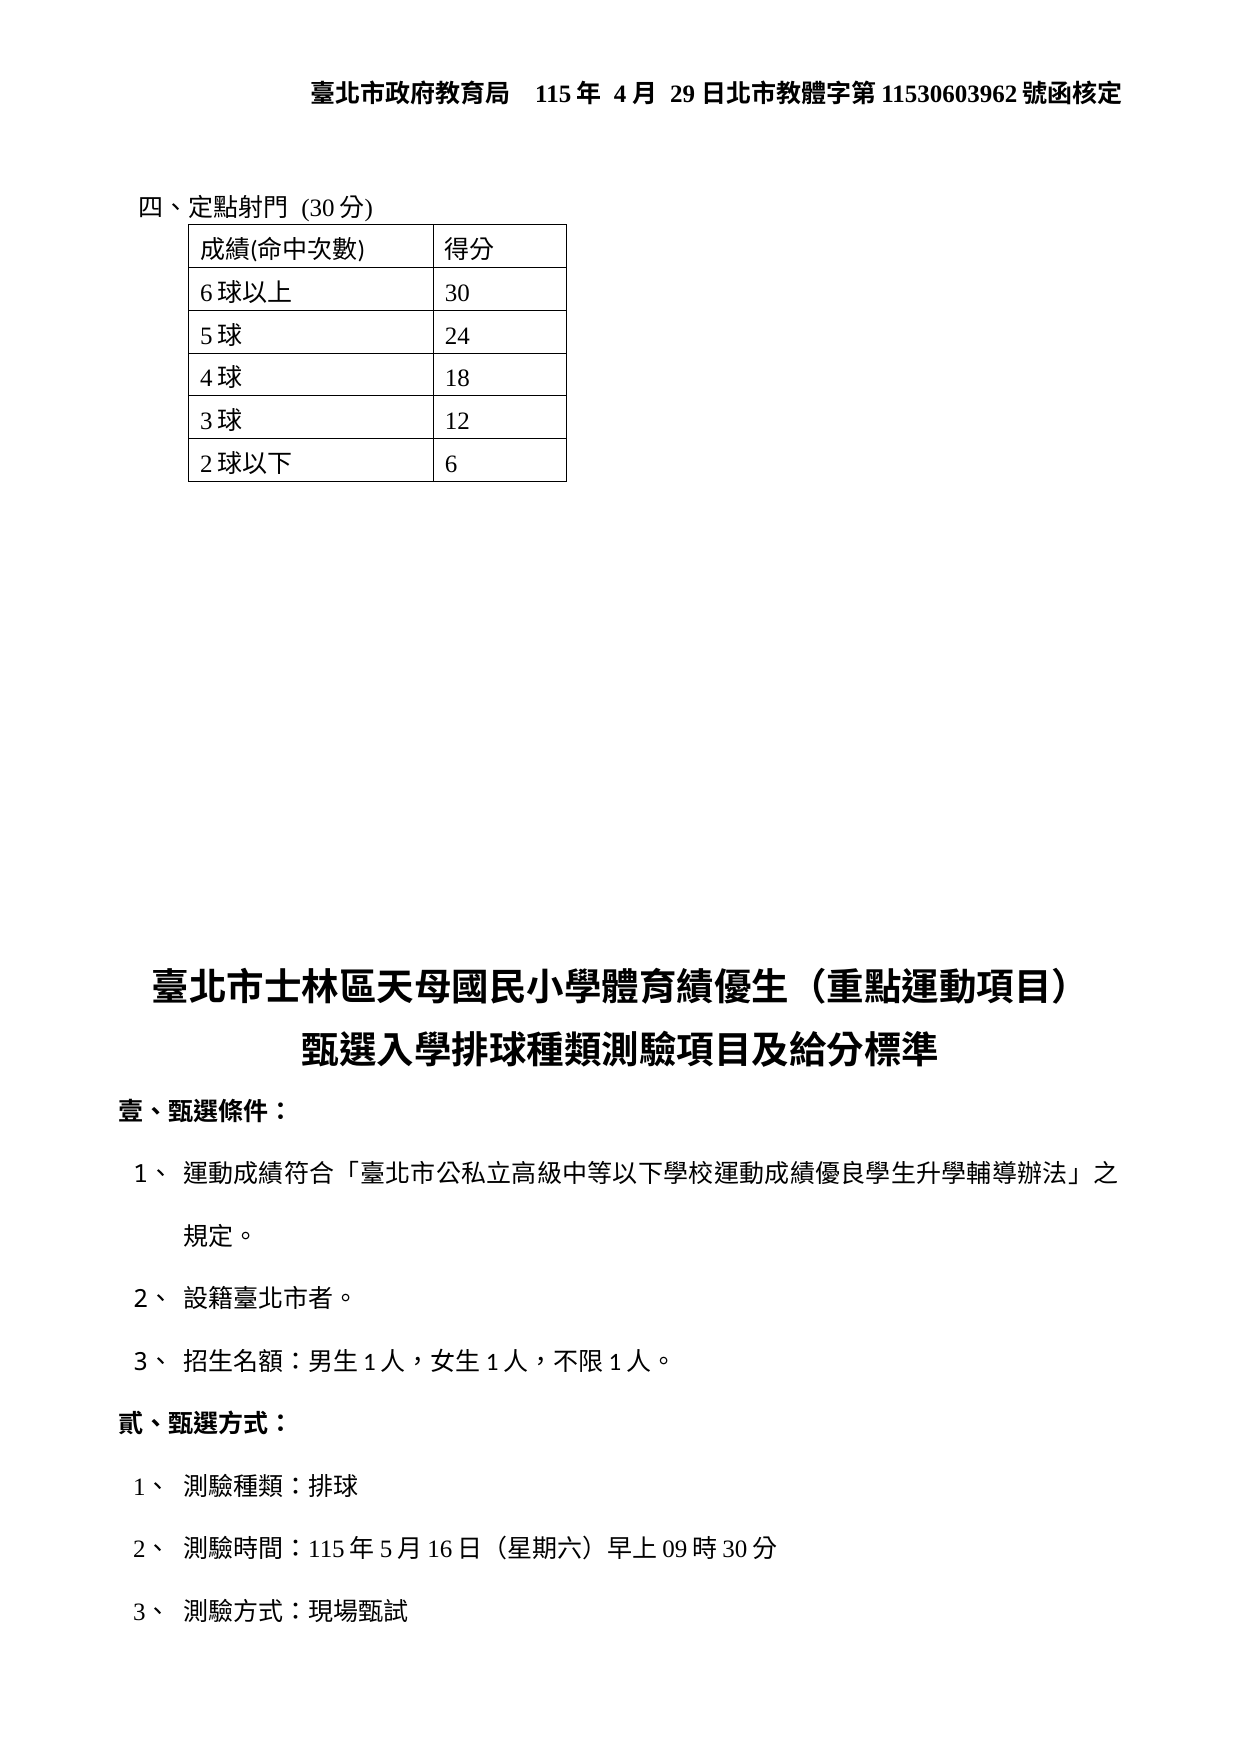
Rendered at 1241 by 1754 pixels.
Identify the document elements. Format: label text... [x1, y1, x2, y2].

table_cell 18 [434, 354, 566, 395]
table_cell 6 [434, 439, 566, 481]
list 測驗種類：排球 [133, 1443, 1122, 1505]
list 運動成績符合「臺北市公私立高級中等以下學校運動成績優良學生升學輔導辦法」之規定。 [133, 1130, 1122, 1255]
table_cell 2球以下 [189, 439, 433, 481]
list 設籍臺北市者。 [133, 1255, 1122, 1318]
text 四、定點射門 (30分) [138, 183, 639, 224]
list 測驗時間：115年5月16日（星期六）早上09時30分 [133, 1505, 1122, 1568]
table_cell 4球 [189, 354, 433, 395]
text 臺北市士林區天母國民小學體育績優生（重點運動項目） [118, 943, 1122, 1005]
table_cell 3球 [189, 396, 433, 438]
table_header 得分 [434, 225, 566, 267]
text 貳、甄選方式： [118, 1380, 1122, 1443]
table_cell 30 [434, 268, 566, 310]
text 甄選入學排球種類測驗項目及給分標準 [118, 1005, 1122, 1068]
table_cell 6球以上 [189, 268, 433, 310]
table_cell 24 [434, 311, 566, 352]
text 壹、甄選條件： [118, 1068, 1122, 1130]
table_cell 5球 [189, 311, 433, 352]
list 招生名額：男生1人，女生1人，不限1人。 [133, 1318, 1122, 1380]
table_cell 12 [434, 396, 566, 438]
list 測驗方式：現場甄試 [133, 1568, 1122, 1630]
table_header 成績(命中次數) [189, 225, 433, 267]
